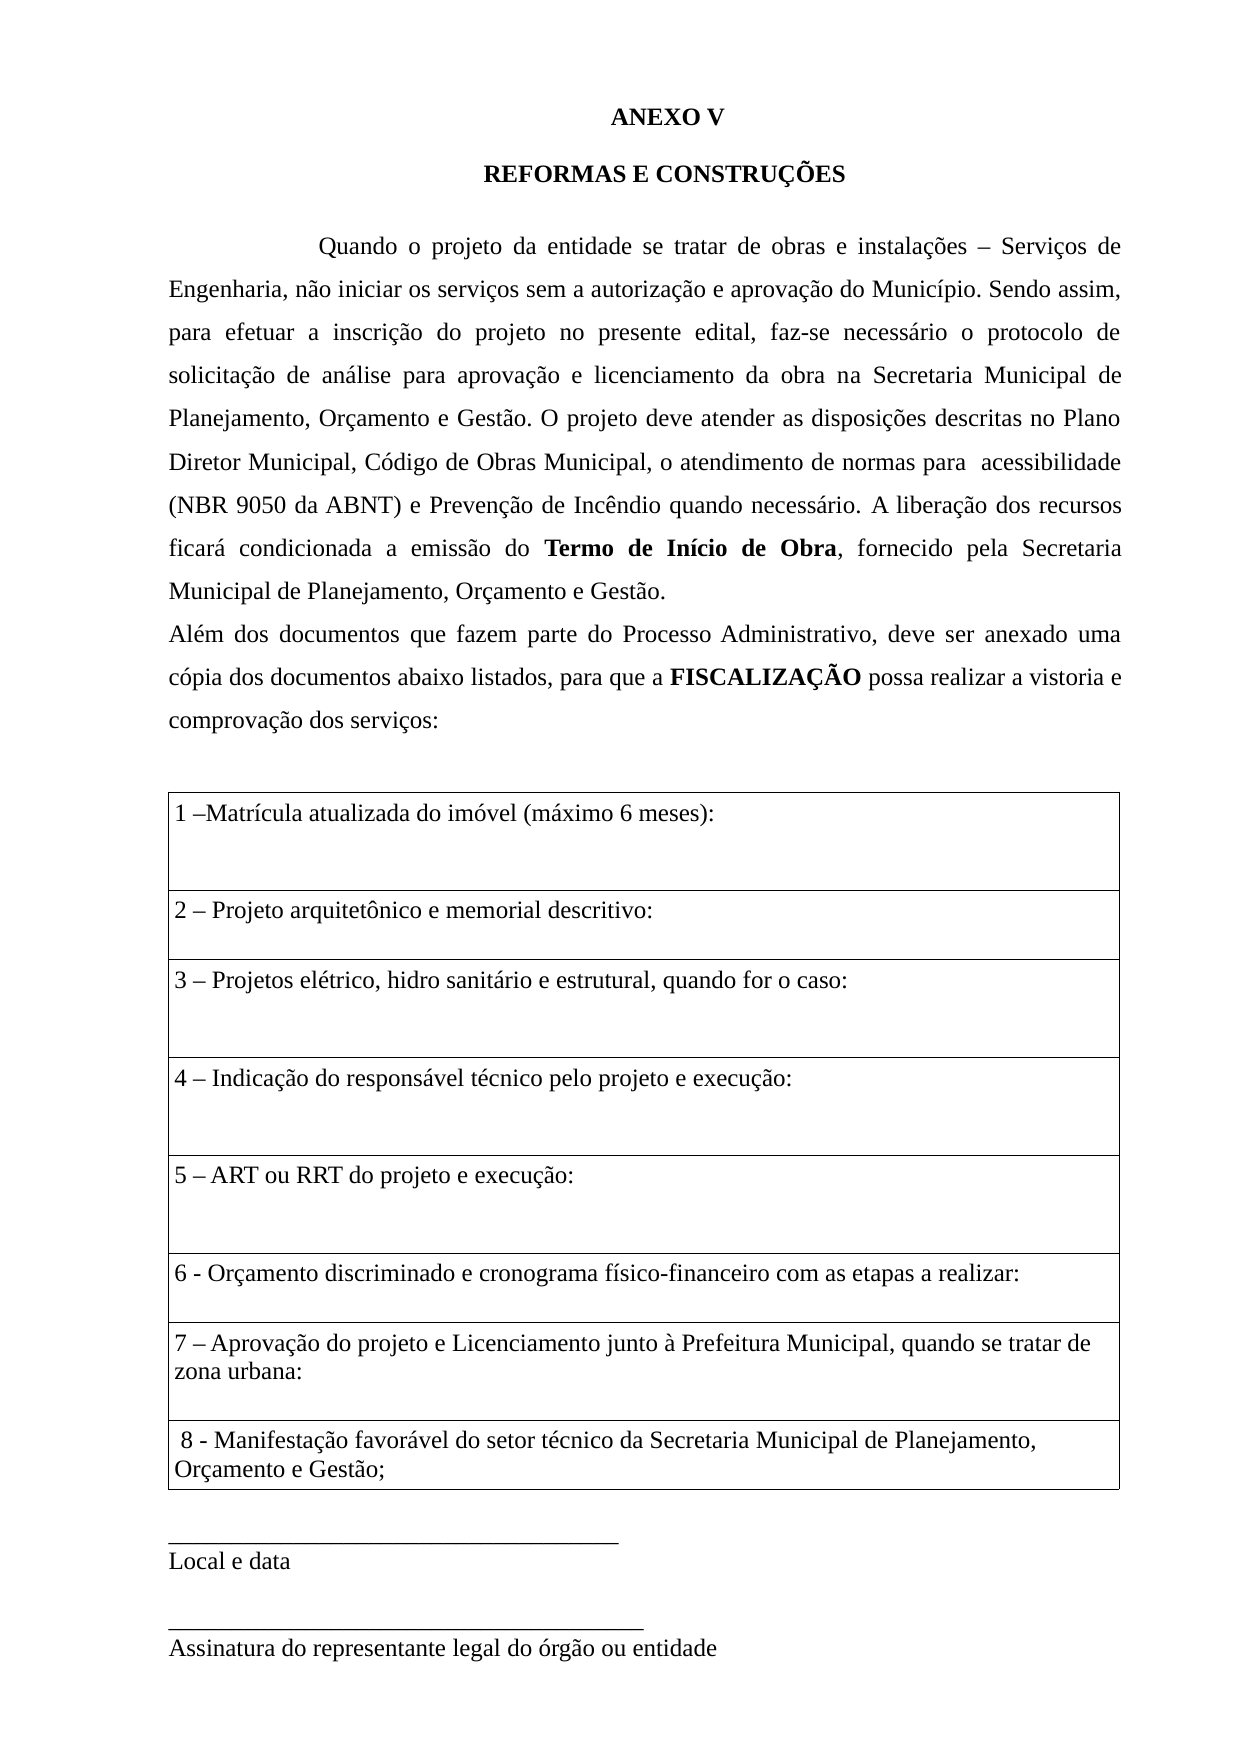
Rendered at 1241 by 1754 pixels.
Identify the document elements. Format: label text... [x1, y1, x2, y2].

text Local e data [168, 1546, 1122, 1575]
subtitle ANEXO V [213, 102, 1122, 130]
text Assinatura do representante legal do órgão ou entidade [168, 1633, 1122, 1661]
table_cell 6 - Orçamento discriminado e cronograma físico-financeiro com as etapas a realizar: [169, 1254, 1119, 1322]
text ______________________________________ [168, 1604, 1122, 1633]
table_header 1 –Matrícula atualizada do imóvel (máximo 6 meses): [169, 793, 1119, 889]
subtitle REFORMAS E CONSTRUÇÕES [213, 159, 1122, 188]
text Além dos documentos que fazem parte do Processo Administrativo, deve ser anexado uma cópia dos documentos abaixo listados, para que a FISCALIZAÇÃO possa realizar a vistoria e comprovação dos serviços: [168, 619, 1122, 734]
table_cell 5 – ART ou RRT do projeto e execução: [169, 1156, 1119, 1252]
table_cell 4 – Indicação do responsável técnico pelo projeto e execução: [169, 1058, 1119, 1154]
table_cell 2 – Projeto arquitetônico e memorial descritivo: [169, 891, 1119, 959]
table_cell 8 - Manifestação favorável do setor técnico da Secretaria Municipal de Planejamento, Orçamento e Gestão; [169, 1421, 1119, 1489]
table_cell 7 – Aprovação do projeto e Licenciamento junto à Prefeitura Municipal, quando se tratar de zona urbana: [169, 1323, 1119, 1419]
table_cell 3 – Projetos elétrico, hidro sanitário e estrutural, quando for o caso: [169, 960, 1119, 1057]
text ____________________________________ [168, 1518, 1122, 1546]
text Quando o projeto da entidade se tratar de obras e instalações – Serviços de Engenharia, não iniciar os serviços sem a autorização e aprovação do Município. Sendo assim, para efetuar a inscrição do projeto no presente edital, faz-se necessário o protocolo de solicitação de análise para aprovação e licenciamento da obra na Secretaria Municipal de Planejamento, Orçamento e Gestão. O projeto deve atender as disposições descritas no Plano Diretor Municipal, Código de Obras Municipal, o atendimento de normas para acessibilidade (NBR 9050 da ABNT) e Prevenção de Incêndio quando necessário. A liberação dos recursos ficará condicionada a emissão do Termo de Início de Obra, fornecido pela Secretaria Municipal de Planejamento, Orçamento e Gestão. [168, 231, 1122, 605]
